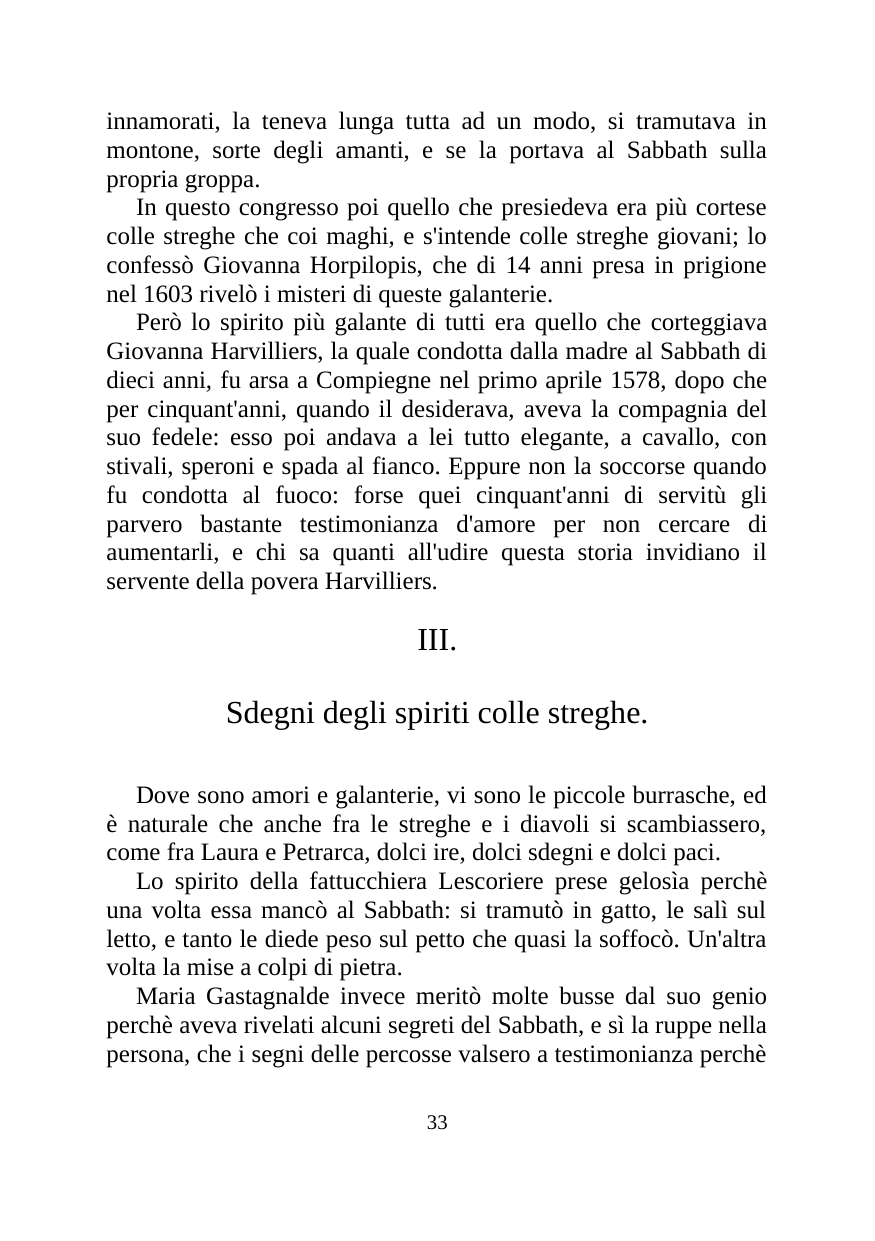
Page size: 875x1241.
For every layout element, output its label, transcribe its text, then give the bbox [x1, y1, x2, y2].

text Dove sono amori e galanterie, vi sono le piccole burrasche, ed è naturale che anche fra le streghe e i diavoli si scambiassero, come fra Laura e Petrarca, dolci ire, dolci sdegni e dolci paci. [106, 780, 768, 866]
text Però lo spirito più galante di tutti era quello che corteggiava Giovanna Harvilliers, la quale condotta dalla madre al Sabbath di dieci anni, fu arsa a Compiegne nel primo aprile 1578, dopo che per cinquant'anni, quando il desiderava, aveva la compagnia del suo fedele: esso poi andava a lei tutto elegante, a cavallo, con stivali, speroni e spada al fianco. Eppure non la soccorse quando fu condotta al fuoco: forse quei cinquant'anni di servitù gli parvero bastante testimonianza d'amore per non cercare di aumentarli, e chi sa quanti all'udire questa storia invidiano il servente della povera Harvilliers. [106, 307, 768, 595]
text innamorati, la teneva lunga tutta ad un modo, si tramutava in montone, sorte degli amanti, e se la portava al Sabbath sulla propria groppa. [106, 106, 768, 192]
text Maria Gastagnalde invece meritò molte busse dal suo genio perchè aveva rivelati alcuni segreti del Sabbath, e sì la ruppe nella persona, che i segni delle percosse valsero a testimonianza perchè [106, 981, 768, 1067]
subtitle III. Sdegni degli spiriti colle streghe. [106, 620, 768, 731]
text Lo spirito della fattucchiera Lescoriere prese gelosìa perchè una volta essa mancò al Sabbath: si tramutò in gatto, le salì sul letto, e tanto le diede peso sul petto che quasi la soffocò. Un'altra volta la mise a colpi di pietra. [106, 866, 768, 981]
text In questo congresso poi quello che presiedeva era più cortese colle streghe che coi maghi, e s'intende colle streghe giovani; lo confessò Giovanna Horpilopis, che di 14 anni presa in prigione nel 1603 rivelò i misteri di queste galanterie. [106, 192, 768, 307]
